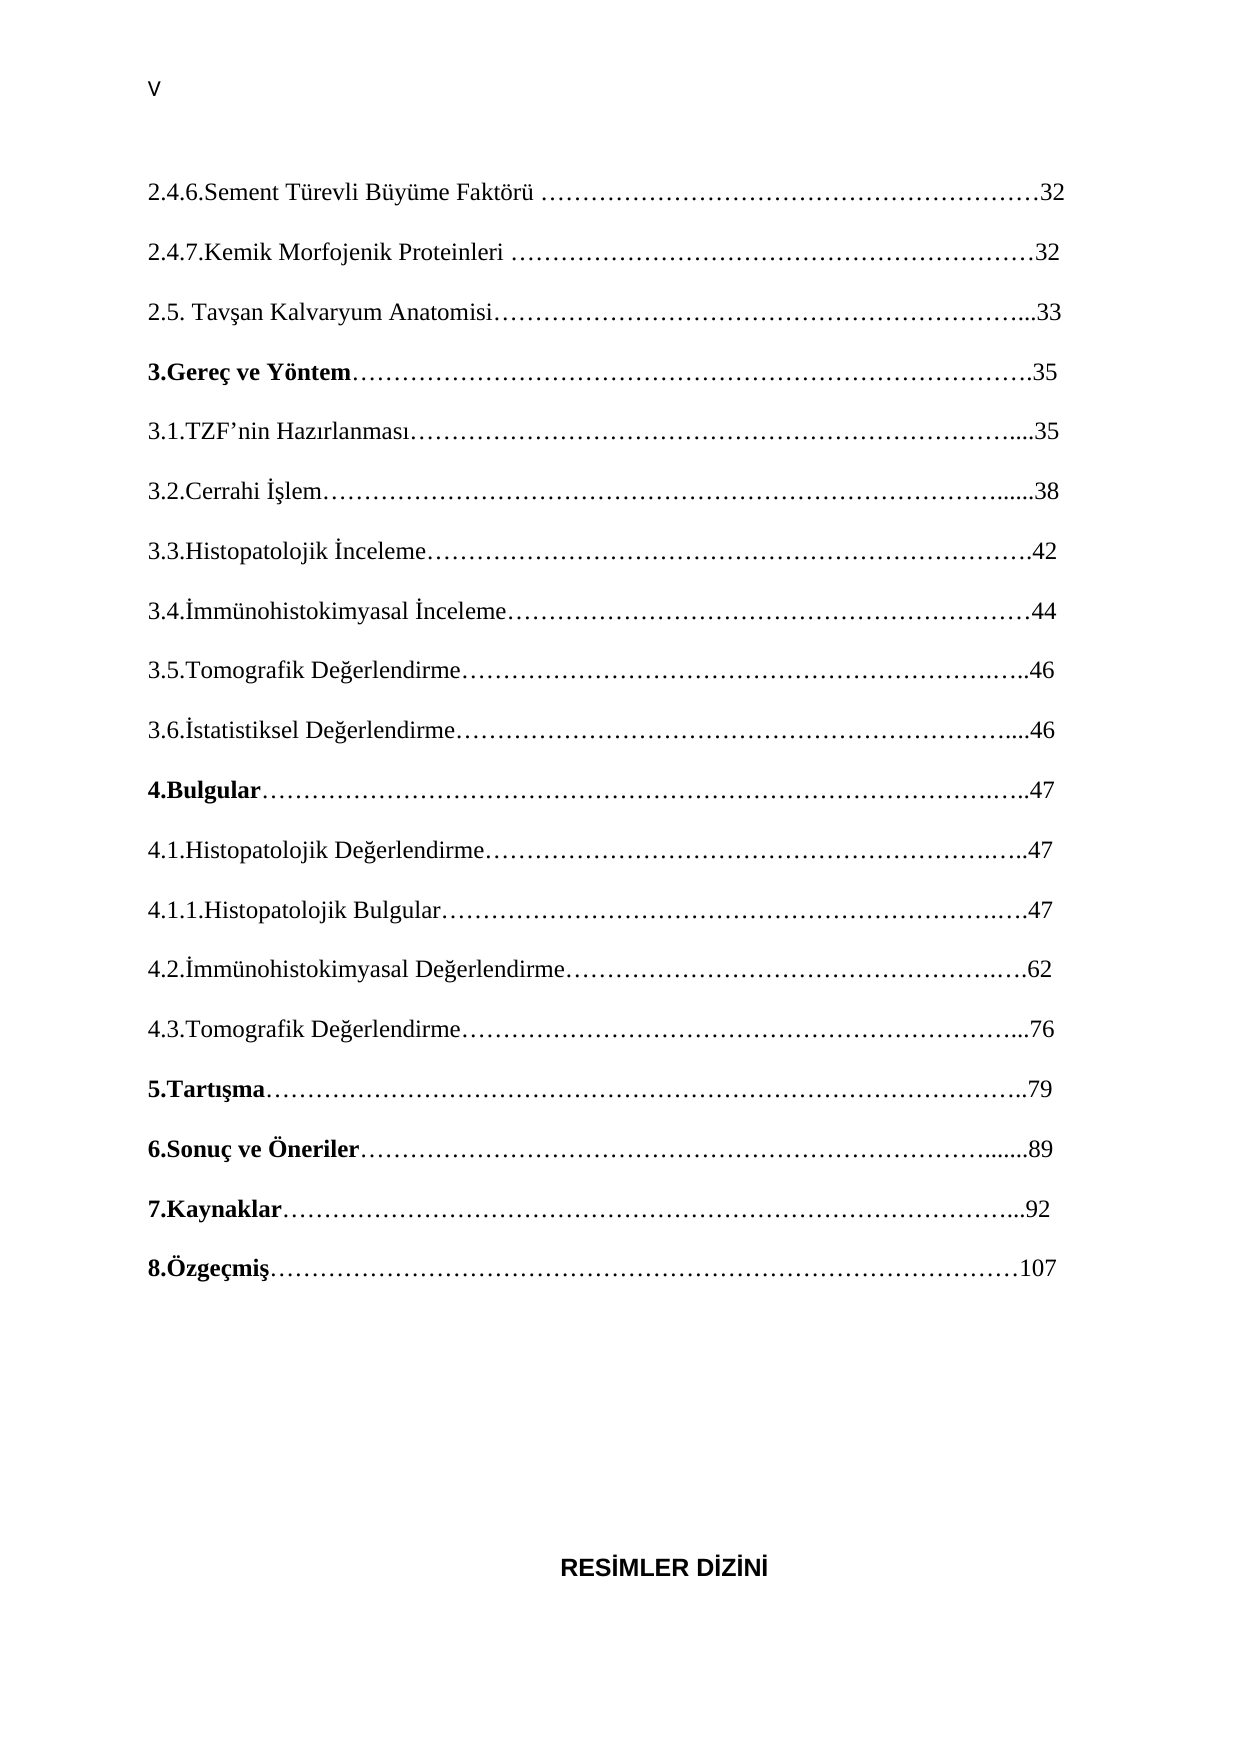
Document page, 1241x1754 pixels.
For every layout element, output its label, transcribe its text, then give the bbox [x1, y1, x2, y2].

text 7.Kaynaklar……………………………………………………………………………...92 [148, 1194, 1093, 1222]
text 3.Gereç ve Yöntem……………………………………………………………………….35 [148, 357, 1093, 385]
text 4.3.Tomografik Değerlendirme…………………………………………………………...76 [148, 1014, 1093, 1043]
text 4.2.İmmünohistokimyasal Değerlendirme…………………………………………….….62 [148, 954, 1093, 983]
text 2.4.7.Kemik Morfojenik Proteinleri ………………………………………………………32 [148, 237, 1093, 266]
text 3.4.İmmünohistokimyasal İnceleme………………………………………………………44 [148, 596, 1093, 624]
text 3.6.İstatistiksel Değerlendirme…………………………………………………………....46 [148, 715, 1093, 744]
text 4.Bulgular…………………………………………………………………………….…..47 [148, 775, 1093, 804]
text 3.3.Histopatolojik İnceleme……………………………………………………………….42 [148, 536, 1093, 565]
text 3.2.Cerrahi İşlem………………………………………………………………………......38 [148, 476, 1093, 505]
text 4.1.Histopatolojik Değerlendirme…………………………………………………….…..47 [148, 835, 1093, 864]
text 6.Sonuç ve Öneriler………………………………………………………………….......89 [148, 1134, 1093, 1163]
text 3.1.TZF’nin Hazırlanması………………………………………………………………....35 [148, 416, 1093, 445]
text 8.Özgeçmiş………………………………………………………………………………107 [148, 1253, 1093, 1282]
text 3.5.Tomografik Değerlendirme……………………………………………………….…..46 [148, 656, 1093, 684]
text 4.1.1.Histopatolojik Bulgular………………………………………………………….….47 [148, 895, 1093, 923]
text 5.Tartışma………………………………………………………………………………..79 [148, 1074, 1093, 1103]
text 2.4.6.Sement Türevli Büyüme Faktörü ……………………………………………………32 [148, 177, 1093, 206]
text RESİMLER DİZİNİ [236, 1552, 1093, 1581]
text 2.5. Tavşan Kalvaryum Anatomisi………………………………………………………...33 [148, 297, 1093, 326]
